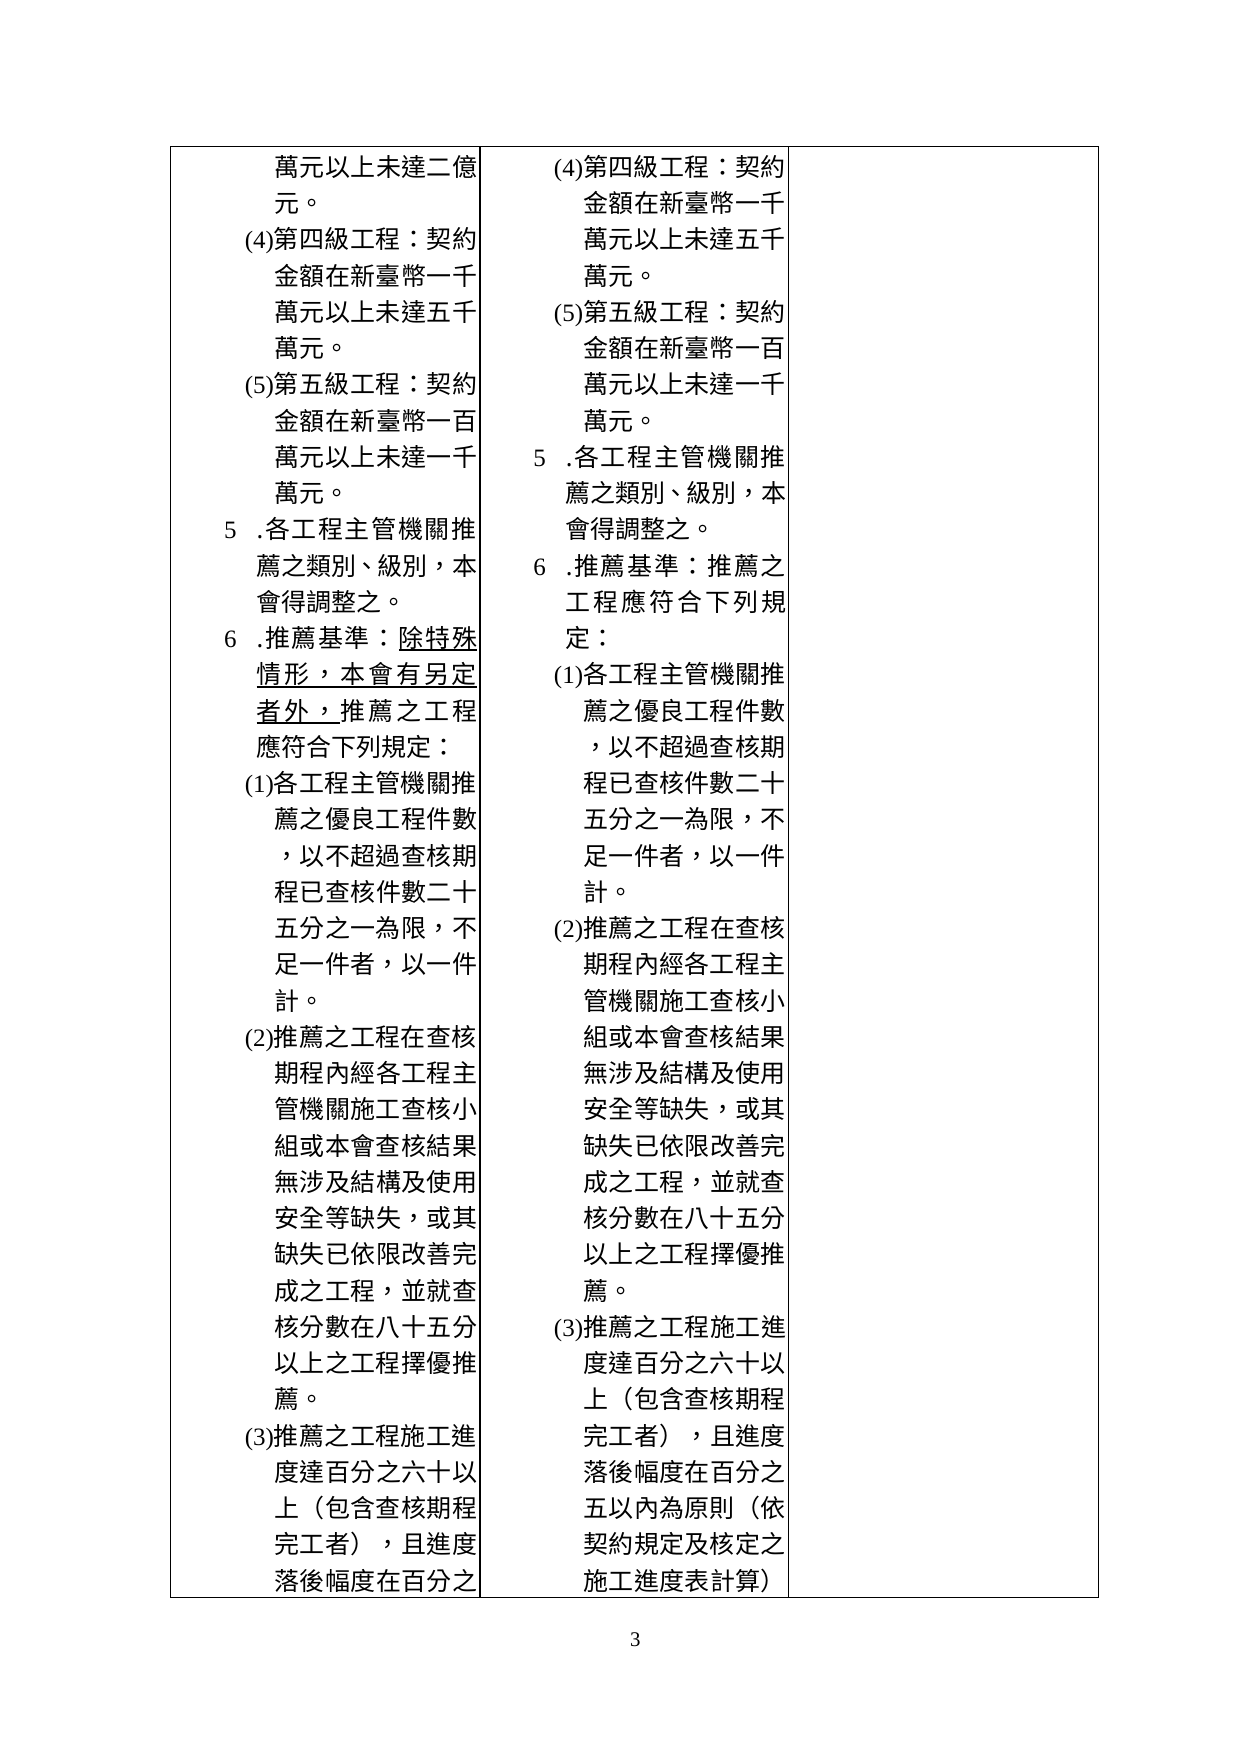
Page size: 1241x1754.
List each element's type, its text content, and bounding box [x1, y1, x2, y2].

table_cell [789, 147, 1098, 1597]
table_cell 推薦方式： 公共工程品質優良獎： .推薦機關：各工程主管機關或本會。分為以下二類別： 中央機關別：中央機關所屬部、會、行、處、局、署、院、館。 地方機關別：直轄市及縣（市）政府。 .推薦工程查核期程（以下簡稱查核期程）：自前一年七月一日至當年度六月三十日。 .工程分類： 土木工程類：道路運輸工程、工業區開發工程、機場工程、垃圾掩埋場工程、共同管道工程、新市鎮開發工程及生態復育等。 水利工程類：水庫及蓄水工程、海岸河川整治及水利工程、水土保持之處理及維護工程、港灣工程、下水道工程、自來水工程及生態復育等。 建築工程類：一般建築物(包含辦公室、教室、社會住宅、停車場建築工程、室內裝修工程或其他類似公有建築物工程等)、特殊建築物(包含圖書館、體育館、競技場、博物館、音樂廳、劇場、醫院、紀念性建築物、歷史性建築物或其他類似公有建築物工程等)及生態復育等。 設施工程類：污水處理廠工程、焚化廠工程、環工設備設施組裝系統工程、交通控制系統工程、電業設備工程、機電或系統工程及生態復育等。 軌道工程類：鐵路工程、捷運工程及生態復育等。 .前目工程分類，依其工程規模分為五級推薦： 第一級工程：契約金額在新臺幣十億元以上。 第二級工程：契約金額在新臺幣二億元以上未達十億元。 第三級工程：契約金額在新臺幣五千萬元以上未達二億元。 第四級工程：契約金額在新臺幣一千萬元以上未達五千萬元。 第五級工程：契約金額在新臺幣一百萬元以上未達一千萬元。 .各工程主管機關推薦之類別、級別，本會得調整之。 .推薦基準：推薦之工程應符合下列規定： 各工程主管機關推薦之優良工程件數，以不超過查核期程已查核件數二十五分之一為限，不足一件者，以一件計。 推薦之工程在查核期程內經各工程主管機關施工查核小組或本會查核結果無涉及結構及使用安全等缺失，或其缺失已依限改善完成之工程，並就查核分數在八十五分以上之工程擇優推薦。 推薦之工程施工進度達百分之六十以上（包含查核期程完工者），且進度落後幅度在百分之五以內為原則（依契約規定及核定之施工進度表計算）。 設施工程類，如為機電設備並單獨辦理發包者，應完成全部系統測試及試運轉，且性能符合設計需求。 推薦截止日前三年內，於工作場所未曾發生死亡職業災害或發生災害之罹災住院人數未達三人。 無政府採購法第一百零一條至第一百零三條之情事。 推薦截止日前二年內，未曾因違反環境保護法規，受主管機關處全部停工一次或部分停工二次以上之處分；契約金額在新臺幣二億元以上工程累計罰款金額未達新臺幣一百萬元；契約金額在新臺幣五千萬元以上未達二億元之工程累計罰款金額未達新臺幣三十萬元；或未達新臺幣五千萬元之工程累計罰款金額未達新臺幣十萬元 屬公共工程生態檢核注意事項第二點需辦理生態檢核作業之工程，需符合該注意事項第十二點及第十三點規定。 以開口契約子案推薦者，其推薦子案經費需占總工程契約金額百分之二十五以上。 未曾獲得金質獎之工程。 7.不符合前目規定者，應提評審會議決定。 8.公共工程品質優良獎檢附文件：（附件一）（含電子檔） 表一：「公共工程金質獎」公共工程品質優良獎推薦表（含電子檔）。 表二：工程主辦機關聲明書。 表三：「公共工程金質獎」公共工程品質優良獎之工程自評意見表（含電子檔）。 表四：工程施工查核改善對策及結果表。 表五：缺失改善照片表。 表六：主辦機關自評表；表七：設計單位自評表；表八：推薦機關（單位）審查評分表。 歷次工程查核過程之相關紀錄。 相關之契約部分影本（含首頁契約標的、契約金額、履約承商及立約雙方用印資料）。 施工計畫書、品質計畫及監造計畫審查紀錄（含核定之計畫書電子檔）。 其他解決困難問題之相關佐證資料。 監察院、審計部或法務部廉政署等相關機關調查施工缺失辦理情形。 (二)公共設施維護管理獎 ： .推薦機關：各主管機關或本會。分為以下二類別： 中央機關別：中央機關所屬部、會、行、處、局、署、院、館。 地方機關別：直轄市及縣（市）政府。 .推薦設施維護抽查期程（以下簡稱抽查期程）：自前一年七月一日至當年度六月三十日。 .設施維護範圍：交通設施、水利設施、建築設施及其他設施。 .前目設施維護範圍，依其設施興建總規模分為五級推薦： 第一級工程：契約金額在新臺幣十億元以上。 第二級工程：契約金額在新臺幣二億元以上未達十億元。 第三級工程：契約金額在新臺幣五千萬元以上未達二億元。 第四級工程：契約金額在新臺幣一千萬元以上未達五千萬元。 第五級工程：契約金額在新臺幣一百萬元以上未達一千萬元。 .各主管機關推薦之級別，本會得調整之。 .推薦基準：推薦之設施維護應符合下列規定： 各主管機關推薦之設施維護件數，以不超過依公共設施維護管理資訊公開作業要點於本會網站完成公開維護管理情形之件數百分之一為限，不足一件者，以一件計。 公共設施完工達五年以上者。 推薦之設施維護在抽查期程內經本會或權責機關抽查結果無涉及結構及使用安全等缺失，或其缺失已依限改善完成之設施，並就抽查分數在八十五分以上之工程擇優推薦。 屬公共設施維護管理資訊公開作業要點規範範圍，資訊已公開，並上傳至本會指定資料庫。 推薦截止日前三年內，於工作場所未曾發生死亡職業災害或發生災害之罹災住院人數未達三人。 無政府採購法第一百零一條至第一百零三條之情事。 推薦截止日前二年內，設施維護未曾因違反環境保護法規，受主管機關處全部停工一次或部分停工二次以上之處分；契約金額在新臺幣二億元以上工程累計罰款金額未達新臺幣一百萬元；契約金額在新臺幣五千萬元以上未達二億元之工程累計罰款金額未達新臺幣三十萬元；或未達新臺幣五千萬元之工程累計罰款金額未達新臺幣十萬元。 屬公共工程生態檢核注意事項第二點需辦理生態檢核作業之設施，需符合該注意事項第十二點及第十三點規定。 未曾獲得金質獎之設施維護。 .不符合前目規定者，應提評審會議決定。 .公共設施維護管理獎檢附文件：（附件二）（含電子檔） 表一：「公共工程金質獎」公共設施維護管理獎推薦表（含電子檔）。 表二：設施維護主辦機關聲明書。 表三：「公共工程金質獎」公共設施維護管理獎之自評意見表（含電子檔）。 表四：主辦機關自評表。 歷次公共設施維護抽查過程之相關紀錄。 各工程契約、維護管理契約、結算驗收證明書影本（含首頁契約標的、契約金額、履約承商及末頁立約雙方兩造用印資料）。 維護管理計畫、維護管理手冊及監測計畫審查紀錄（含核定之計畫書或手冊電子檔）。 其他解決困難問題之相關佐證資料。 監察院、審計部或法務部廉政署等相關機關調查維護管理缺失辦理情形。 (三)個人貢獻獎： .推薦機關、廠商或團體：工程主管機關、工程主辦機關、監造單位、施工單位或相關公會、協會、學會或本會委辦之公共工程品質管理人員訓練機構等團體。 .推薦類別：分為第一類、第二類。 .第一類之候選人應符合下列之資格： 具有技師、建築師證照或本會核發之「公共工程品質管理訓練班」結業證書者。 推動公共工程品質，執行成效優良，且所主辦之工程最近三年度內獲工程主管機關查核為優等或最近三屆公共工程金質獎獲有優等以上者。 最近五年度內未曾獲得本獎項。 .第二類候選人應為積極推動品管制度（包含主辦機關、代辦機關、規劃設計單位、專案管理單位、監造單位及施工單位之非品管人員）或辦理品管教育訓練等，績效優良人員。 .檢附文件：依「公共工程金質獎個人貢獻獎推薦須知」第五點之規定辦理。（附件三） [481, 147, 788, 1597]
table_cell 推薦方式： 公共工程品質優良獎： .推薦機關：各工程主管機關或本會。分為以下二類別： 中央機關別：中央機關所屬部、會、行、處、局、署、院、館。 地方機關別：直轄市及縣（市）政府。 .推薦工程查核期程（以下簡稱查核期程）：自前一年七月一日至當年度六月三十日。但特殊情形，本會有另定者，不在此限。 .工程分類： 土木工程類：道路運輸工程、工業區開發工程、機場工程、垃圾掩埋場工程、共同管道工程、新市鎮開發工程及生態復育等。 水利工程類：水庫及蓄水工程、海岸河川整治及水利工程、水土保持之處理及維護工程、港灣工程、下水道工程、自來水工程及生態復育等。 建築工程類：一般建築物(包含辦公室、教室、社會住宅、停車場建築工程、室內裝修工程或其他類似公有建築物工程等)、特殊建築物(包含圖書館、體育館、競技場、博物館、音樂廳、劇場、醫院、紀念性建築物、歷史性建築物或其他類似公有建築物工程等)及生態復育等。 設施工程類：污水處理廠工程、焚化廠工程、環工設備設施組裝系統工程、交通控制系統工程、電業設備工程、機電或系統工程及生態復育等。 軌道工程類：鐵路工程、捷運工程及生態復育等。 .前目工程分類，依其工程規模分為五級推薦： 第一級工程：契約金額在新臺幣十億元以上。 第二級工程：契約金額在新臺幣二億元以上未達十億元。 第三級工程：契約金額在新臺幣五千萬元以上未達二億元。 第四級工程：契約金額在新臺幣一千萬元以上未達五千萬元。 第五級工程：契約金額在新臺幣一百萬元以上未達一千萬元。 .各工程主管機關推薦之類別、級別，本會得調整之。 .推薦基準：除特殊情形，本會有另定者外，推薦之工程應符合下列規定： 各工程主管機關推薦之優良工程件數，以不超過查核期程已查核件數二十五分之一為限，不足一件者，以一件計。 推薦之工程在查核期程內經各工程主管機關施工查核小組或本會查核結果無涉及結構及使用安全等缺失，或其缺失已依限改善完成之工程，並就查核分數在八十五分以上之工程擇優推薦。 推薦之工程施工進度達百分之六十以上（包含查核期程完工者），且進度落後幅度在百分之五以內為原則（依契約規定及核定之施工進度表計算）。 設施工程類，如為機電設備並單獨辦理發包者，應完成全部系統測試及試運轉，且性能符合設計需求。 推薦截止日前三年內，於工作場所未曾發生死亡職業災害或發生災害之罹災住院人數未達三人。 無政府採購法第一百零一條至第一百零三條之情事。 推薦截止日前二年內，未曾因違反環境保護法規，受主管機關處全部停工一次或部分停工二次以上之處分；契約金額在新臺幣二億元以上工程累計罰款金額未達新臺幣一百萬元；契約金額在新臺幣五千萬元以上未達二億元之工程累計罰款金額未達新臺幣三十萬元；或未達新臺幣五千萬元之工程累計罰款金額未達新臺幣十萬元。 屬公共工程生態檢核注意事項第二點需辦理生態檢核作業之工程，需符合該注意事項第十二點及第十三點規定。 以開口契約子案推薦者，其推薦子案經費需占總工程契約金額百分之二十五以上。 (10)未曾獲得金質獎 之工程。 7.不符合前目規定者，應提評審會議決定。 8.公共工程品質優良獎檢附文件：（附件一）（含電子檔） 表一：「公共工程金質獎」公共工程品質優良獎推薦表（含電子檔）。 表二：工程主辦機關聲明書。 表三：「公共工程金質獎」公共工程品質優良獎之工程自評意見表（含電子檔）。 表四：工程施工查核改善對策及結果表。 表五：缺失改善照片表。 表六：主辦機關自評表；表七：設計單位自評表；表八：推薦機關（單位）審查評分表。 歷次工程查核過程之相關紀錄。 相關之契約部分影本（含首頁契約標的、契約金額、履約承商及立約雙方用印資料）。 施工計畫書、品質計畫及監造計畫審查紀錄（含核定之計畫書電子檔）。 其他解決困難問題之相關佐證資料。 監察院、審計部或法務部廉政署等相關機關調查施工缺失辦理情形。 (二)公共設施維護管理獎 ： .推薦機關：各主管機關或本會。分為以下二類別： 中央機關別：中央機關所屬部、會、行、處、局、署、院、館。 地方機關別：直轄市及縣（市）政府。 .推薦設施維護抽查期程（以下簡稱抽查期程）：自前一年七月一日至當年度六月三十日。但特殊情形，本會有另定者，不在此限。 .設施維護範圍：交通設施、水利設施、建築設施及其他設施。 .前目設施維護範圍，依其設施興建總規模分為五級推薦： 第一級工程：契約金額在新臺幣十億元以上。 第二級工程：契約金額在新臺幣二億元以上未達十億元。 第三級工程：契約金額在新臺幣五千萬元以上未達二億元。 第四級工程：契約金額在新臺幣一千萬元以上未達五千萬元。 第五級工程：契約金額在新臺幣一百萬元以上未達一千萬元。 .各主管機關推薦之級別，本會得調整之。 .推薦基準：除特殊情形，本會有另定者外，推薦之設施維護應符合下列規定： 各主管機關推薦之設施維護件數，以不超過依公共設施維護管理資訊公開作業要點於本會網站完成公開維護管理情形之件數百分之一為限，不足一件者，以一件計。 公共設施完工達五年以上者。 推薦之設施維護在抽查期程內經本會或權責機關抽查結果無涉及結構及使用安全等缺失，或其缺失已依限改善完成之設施，並就抽查分數在八十五分以上之工程擇優推薦。 屬公共設施維護管理資訊公開作業要點規範範圍，資訊已公開，並上傳至本會指定資料庫。 推薦截止日前三年內，於工作場所未曾發生死亡職業災害或發生災害之罹災住院人數未達三人。 無政府採購法第一百零一條至第一百零三條之情事。 推薦截止日前二年內，設施維護未曾因違反環境保護法規，受主管機關處全部停工一次或部分停工二次以上之處分；契約金額在新臺幣二億元以上工程累計罰款金額未達新臺幣一百萬元；契約金額在新臺幣五千萬元以上未達二億元之工程累計罰款金額未達新臺幣三十萬元；或未達新臺幣五千萬元之工程累計罰款金額未達新臺幣十萬元。 屬公共工程生態檢核注意事項第二點需辦理生態檢核作業之設施，需符合該注意事項第十二點及第十三點規定。 未曾獲得金質獎之設施維護。 .不符合前目規定者，應提評審會議決定。 .公共設施維護管理獎檢附文件：（附件二）（含電子檔） 表一：「公共工程金質獎」公共設施維護管理獎推薦表（含電子檔）。 表二：設施維護主辦機關聲明書。 表三：「公共工程金質獎」公共設施維護管理獎之自評意見表（含電子檔）。 表四：主辦機關自評表。 歷次公共設施維護抽查過程之相關紀錄。 各工程契約、維護管理契約、結算驗收證明書影本（含首頁契約標的、契約金額、履約承商及末頁立約雙方兩造用印資料）。 維護管理計畫、維護管理手冊及監測計畫審查紀錄（含核定之計畫書或手冊電子檔）。 其他解決困難問題之相關佐證資料。 監察院、審計部或法務部廉政署等相關機關調查維護管理缺失辦理情形。 (三)個人貢獻獎： .推薦機關、廠商或團體：工程主管機關、工程主辦機關、監造單位、施工單位或相關公會、協會、學會或本會委辦之公共工程品質管理人員訓練機構等團體。 .推薦類別：分為第一類、第二類。 .第一類之候選人應符合下列之資格： 具有技師、建築師證照或本會核發之「公共工程品質管理訓練班」結業證書者。 推動公共工程品質，執行成效優良，且所主辦之工程最近三年度內獲工程主管機關查核為優等或最近三屆公共工程金質獎獲有優等以上者。 最近五年度內未曾獲得本獎項。 .第二類候選人應為積極推動品管制度（包含主辦機關、代辦機關、規劃設計單位、專案管理單位、監造單位及施工單位之非品管人員）或辦理品管教育訓練等，績效優良人員。 .檢附文件：依「公共工程金質獎個人貢獻獎推薦須知」第五點之規定辦理。（附件三） [171, 147, 479, 1597]
